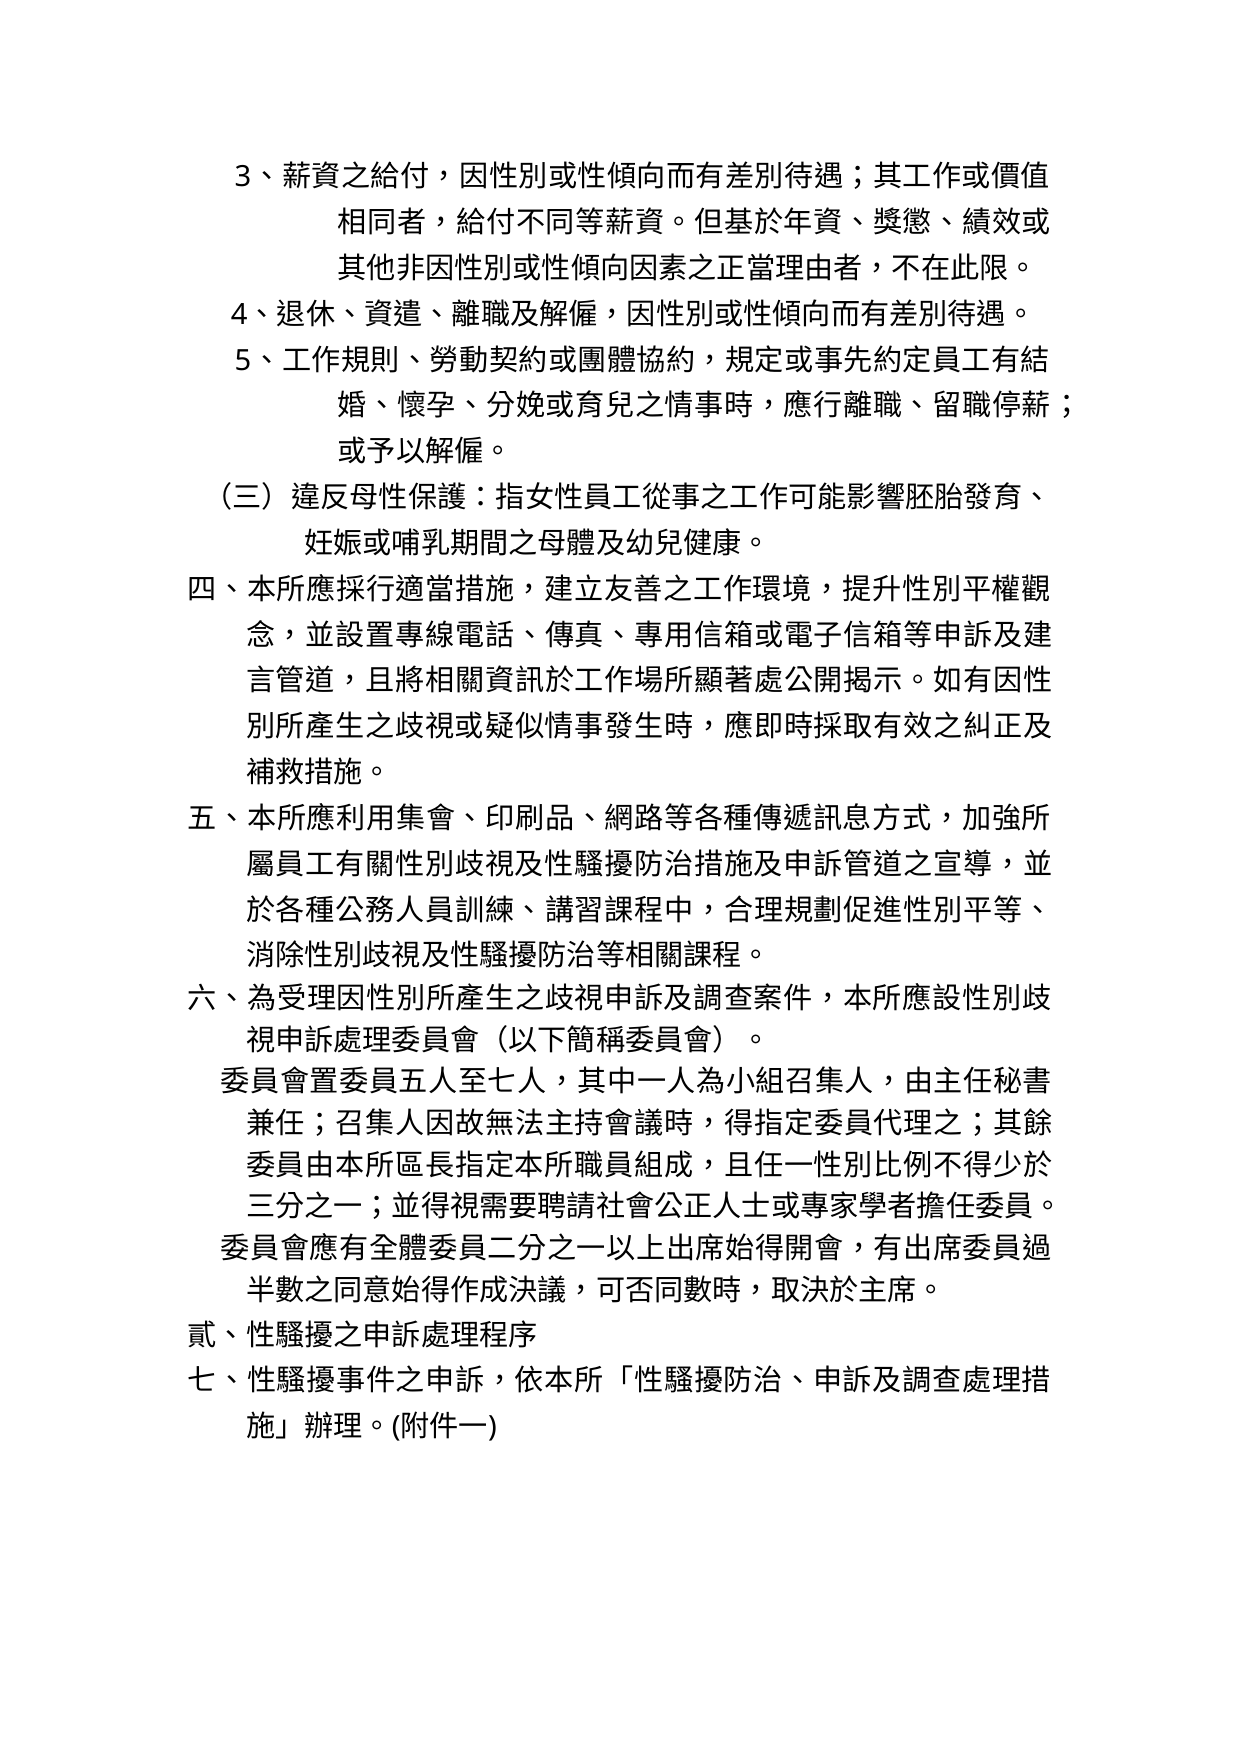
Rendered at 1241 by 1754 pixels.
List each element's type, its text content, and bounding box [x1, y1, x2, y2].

text 貳、性騷擾之申訴處理程序 [187, 1308, 1053, 1354]
text （三）違反母性保護：指女性員工從事之工作可能影響胚胎發育、妊娠或哺乳期間之母體及幼兒健康。 [187, 471, 1053, 562]
text 七、性騷擾事件之申訴，依本所「性騷擾防治、申訴及調查處理措施」辦理。(附件一) [187, 1354, 1053, 1446]
text 委員會應有全體委員二分之一以上出席始得開會，有出席委員過半數之同意始得作成決議，可否同數時，取決於主席。 [187, 1225, 1053, 1308]
text 委員會置委員五人至七人，其中一人為小組召集人，由主任秘書兼任；召集人因故無法主持會議時，得指定委員代理之；其餘委員由本所區長指定本所職員組成，且任一性別比例不得少於三分之一；並得視需要聘請社會公正人士或專家學者擔任委員。 [187, 1058, 1053, 1225]
text 六、為受理因性別所產生之歧視申訴及調查案件，本所應設性別歧視申訴處理委員會（以下簡稱委員會）。 [187, 975, 1053, 1058]
text 4、退休、資遣、離職及解僱，因性別或性傾向而有差別待遇。 [162, 287, 1053, 333]
text 五、本所應利用集會、印刷品、網路等各種傳遞訊息方式，加強所屬員工有關性別歧視及性騷擾防治措施及申訴管道之宣導，並於各種公務人員訓練、講習課程中，合理規劃促進性別平等、消除性別歧視及性騷擾防治等相關課程。 [187, 792, 1053, 975]
text 3、薪資之給付，因性別或性傾向而有差別待遇；其工作或價值相同者，給付不同等薪資。但基於年資、獎懲、績效或其他非因性別或性傾向因素之正當理由者，不在此限。 [162, 150, 1053, 287]
text 5、工作規則、勞動契約或團體協約，規定或事先約定員工有結婚、懷孕、分娩或育兒之情事時，應行離職、留職停薪；或予以解僱。 [162, 333, 1053, 471]
text 四、本所應採行適當措施，建立友善之工作環境，提升性別平權觀念，並設置專線電話、傳真、專用信箱或電子信箱等申訴及建言管道，且將相關資訊於工作場所顯著處公開揭示。如有因性別所產生之歧視或疑似情事發生時，應即時採取有效之糾正及補救措施。 [187, 562, 1053, 792]
